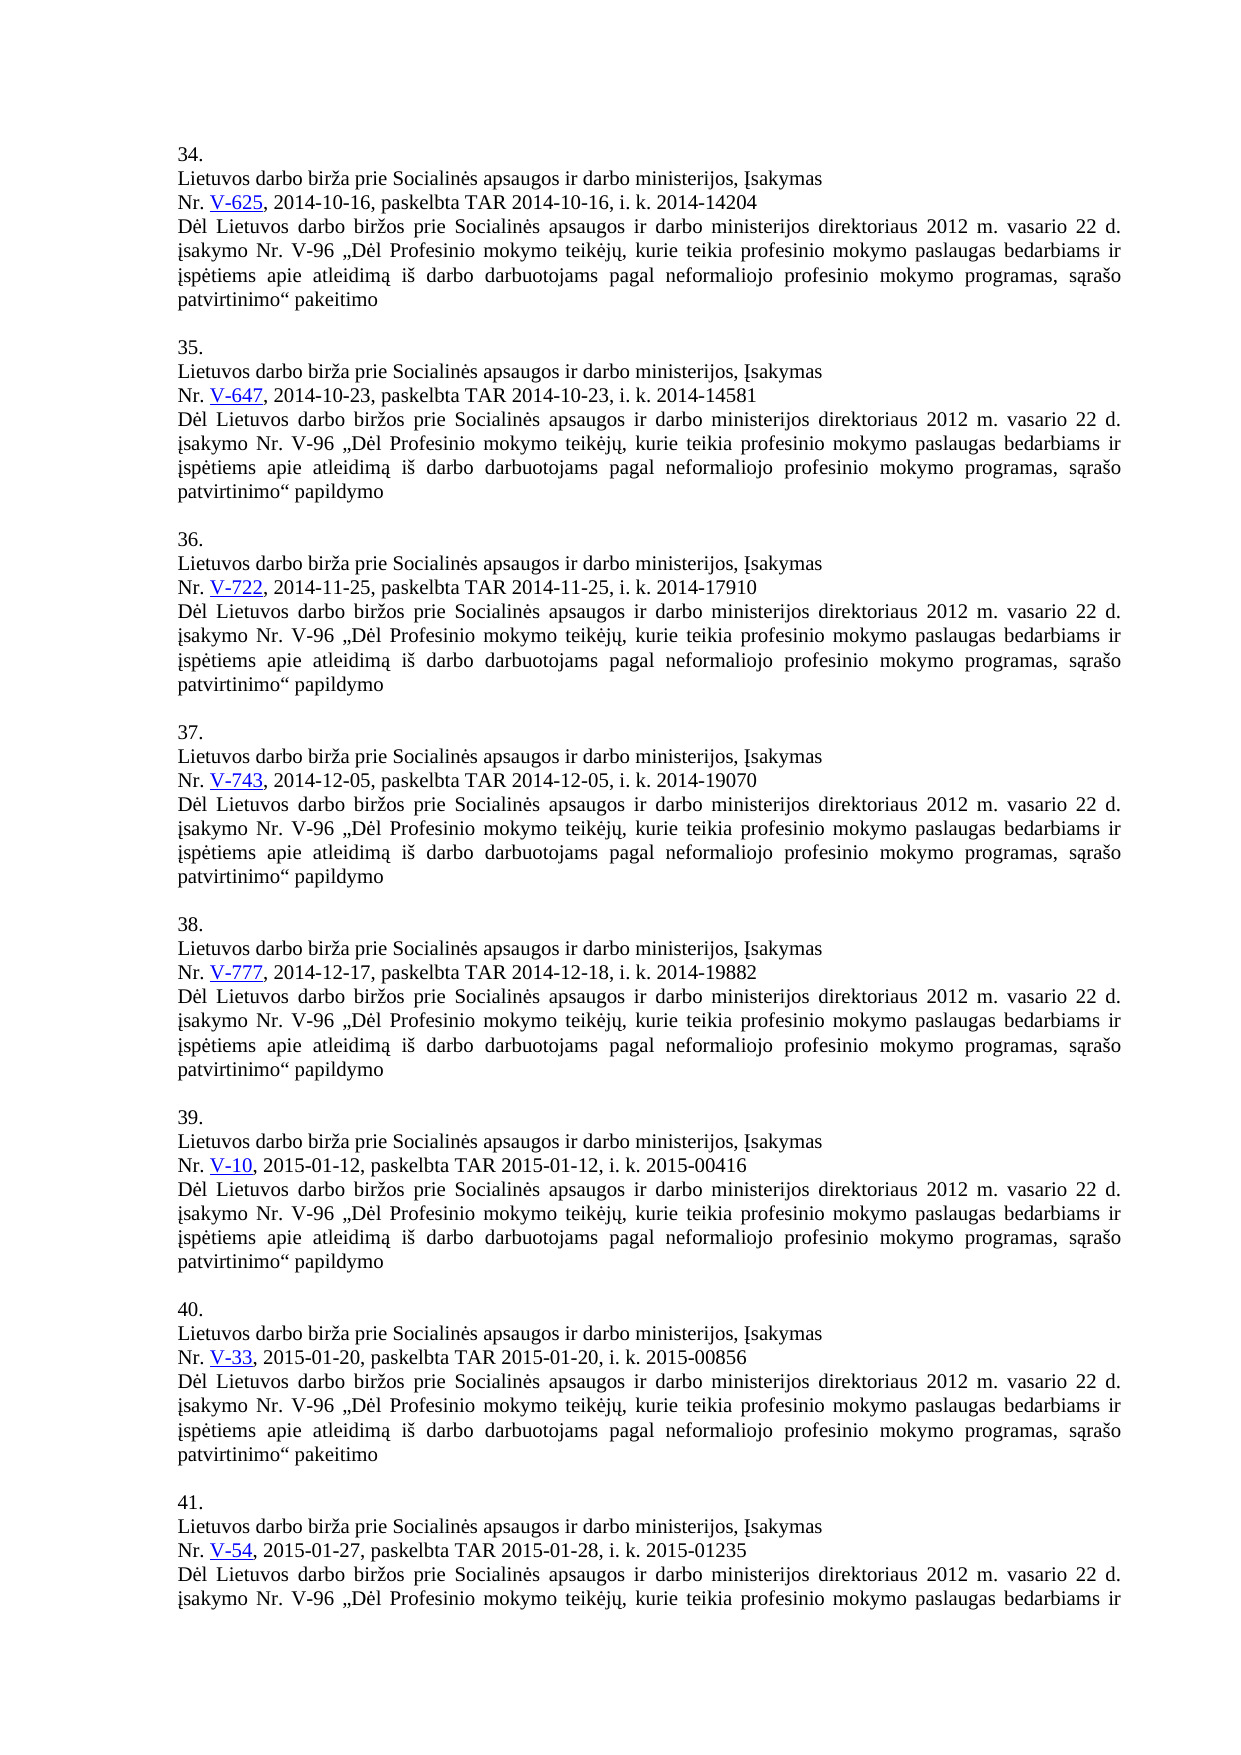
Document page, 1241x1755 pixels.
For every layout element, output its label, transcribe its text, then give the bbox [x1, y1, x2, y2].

text Lietuvos darbo birža prie Socialinės apsaugos ir darbo ministerijos, Įsakymas [177, 359, 1122, 383]
text 35. [177, 335, 1122, 359]
text Nr. V-54, 2015-01-27, paskelbta TAR 2015-01-28, i. k. 2015-01235 [177, 1538, 1122, 1562]
text 38. [177, 912, 1122, 936]
text Dėl Lietuvos darbo biržos prie Socialinės apsaugos ir darbo ministerijos direktoriaus 2012 m. vasario 22 d. įsakymo Nr. V-96 „Dėl Profesinio mokymo teikėjų, kurie teikia profesinio mokymo paslaugas bedarbiams ir įspėtiems apie atleidimą iš darbo darbuotojams pagal neformaliojo profesinio mokymo programas, sąrašo patvirtinimo“ pakeitimo [177, 214, 1122, 311]
text Nr. V-33, 2015-01-20, paskelbta TAR 2015-01-20, i. k. 2015-00856 [177, 1345, 1122, 1369]
text Dėl Lietuvos darbo biržos prie Socialinės apsaugos ir darbo ministerijos direktoriaus 2012 m. vasario 22 d. įsakymo Nr. V-96 „Dėl Profesinio mokymo teikėjų, kurie teikia profesinio mokymo paslaugas bedarbiams ir įspėtiems apie atleidimą iš darbo darbuotojams pagal neformaliojo profesinio mokymo programas, sąrašo patvirtinimo“ papildymo [177, 792, 1122, 888]
text Lietuvos darbo birža prie Socialinės apsaugos ir darbo ministerijos, Įsakymas [177, 1129, 1122, 1153]
text Lietuvos darbo birža prie Socialinės apsaugos ir darbo ministerijos, Įsakymas [177, 744, 1122, 768]
text Nr. V-625, 2014-10-16, paskelbta TAR 2014-10-16, i. k. 2014-14204 [177, 190, 1122, 214]
text Nr. V-647, 2014-10-23, paskelbta TAR 2014-10-23, i. k. 2014-14581 [177, 383, 1122, 407]
text Lietuvos darbo birža prie Socialinės apsaugos ir darbo ministerijos, Įsakymas [177, 166, 1122, 190]
text Dėl Lietuvos darbo biržos prie Socialinės apsaugos ir darbo ministerijos direktoriaus 2012 m. vasario 22 d. įsakymo Nr. V-96 „Dėl Profesinio mokymo teikėjų, kurie teikia profesinio mokymo paslaugas bedarbiams ir [177, 1562, 1122, 1610]
text 39. [177, 1105, 1122, 1129]
text 36. [177, 527, 1122, 551]
text Dėl Lietuvos darbo biržos prie Socialinės apsaugos ir darbo ministerijos direktoriaus 2012 m. vasario 22 d. įsakymo Nr. V-96 „Dėl Profesinio mokymo teikėjų, kurie teikia profesinio mokymo paslaugas bedarbiams ir įspėtiems apie atleidimą iš darbo darbuotojams pagal neformaliojo profesinio mokymo programas, sąrašo patvirtinimo“ pakeitimo [177, 1369, 1122, 1466]
text 41. [177, 1490, 1122, 1514]
text 40. [177, 1297, 1122, 1321]
text Lietuvos darbo birža prie Socialinės apsaugos ir darbo ministerijos, Įsakymas [177, 1321, 1122, 1345]
text Dėl Lietuvos darbo biržos prie Socialinės apsaugos ir darbo ministerijos direktoriaus 2012 m. vasario 22 d. įsakymo Nr. V-96 „Dėl Profesinio mokymo teikėjų, kurie teikia profesinio mokymo paslaugas bedarbiams ir įspėtiems apie atleidimą iš darbo darbuotojams pagal neformaliojo profesinio mokymo programas, sąrašo patvirtinimo“ papildymo [177, 407, 1122, 503]
text Nr. V-10, 2015-01-12, paskelbta TAR 2015-01-12, i. k. 2015-00416 [177, 1153, 1122, 1177]
text Nr. V-777, 2014-12-17, paskelbta TAR 2014-12-18, i. k. 2014-19882 [177, 960, 1122, 984]
text Lietuvos darbo birža prie Socialinės apsaugos ir darbo ministerijos, Įsakymas [177, 1514, 1122, 1538]
text Dėl Lietuvos darbo biržos prie Socialinės apsaugos ir darbo ministerijos direktoriaus 2012 m. vasario 22 d. įsakymo Nr. V-96 „Dėl Profesinio mokymo teikėjų, kurie teikia profesinio mokymo paslaugas bedarbiams ir įspėtiems apie atleidimą iš darbo darbuotojams pagal neformaliojo profesinio mokymo programas, sąrašo patvirtinimo“ papildymo [177, 984, 1122, 1081]
text Dėl Lietuvos darbo biržos prie Socialinės apsaugos ir darbo ministerijos direktoriaus 2012 m. vasario 22 d. įsakymo Nr. V-96 „Dėl Profesinio mokymo teikėjų, kurie teikia profesinio mokymo paslaugas bedarbiams ir įspėtiems apie atleidimą iš darbo darbuotojams pagal neformaliojo profesinio mokymo programas, sąrašo patvirtinimo“ papildymo [177, 1177, 1122, 1273]
text Nr. V-722, 2014-11-25, paskelbta TAR 2014-11-25, i. k. 2014-17910 [177, 575, 1122, 599]
text 34. [177, 142, 1122, 166]
text Lietuvos darbo birža prie Socialinės apsaugos ir darbo ministerijos, Įsakymas [177, 551, 1122, 575]
text Lietuvos darbo birža prie Socialinės apsaugos ir darbo ministerijos, Įsakymas [177, 936, 1122, 960]
text Nr. V-743, 2014-12-05, paskelbta TAR 2014-12-05, i. k. 2014-19070 [177, 768, 1122, 792]
text 37. [177, 720, 1122, 744]
text Dėl Lietuvos darbo biržos prie Socialinės apsaugos ir darbo ministerijos direktoriaus 2012 m. vasario 22 d. įsakymo Nr. V-96 „Dėl Profesinio mokymo teikėjų, kurie teikia profesinio mokymo paslaugas bedarbiams ir įspėtiems apie atleidimą iš darbo darbuotojams pagal neformaliojo profesinio mokymo programas, sąrašo patvirtinimo“ papildymo [177, 599, 1122, 696]
